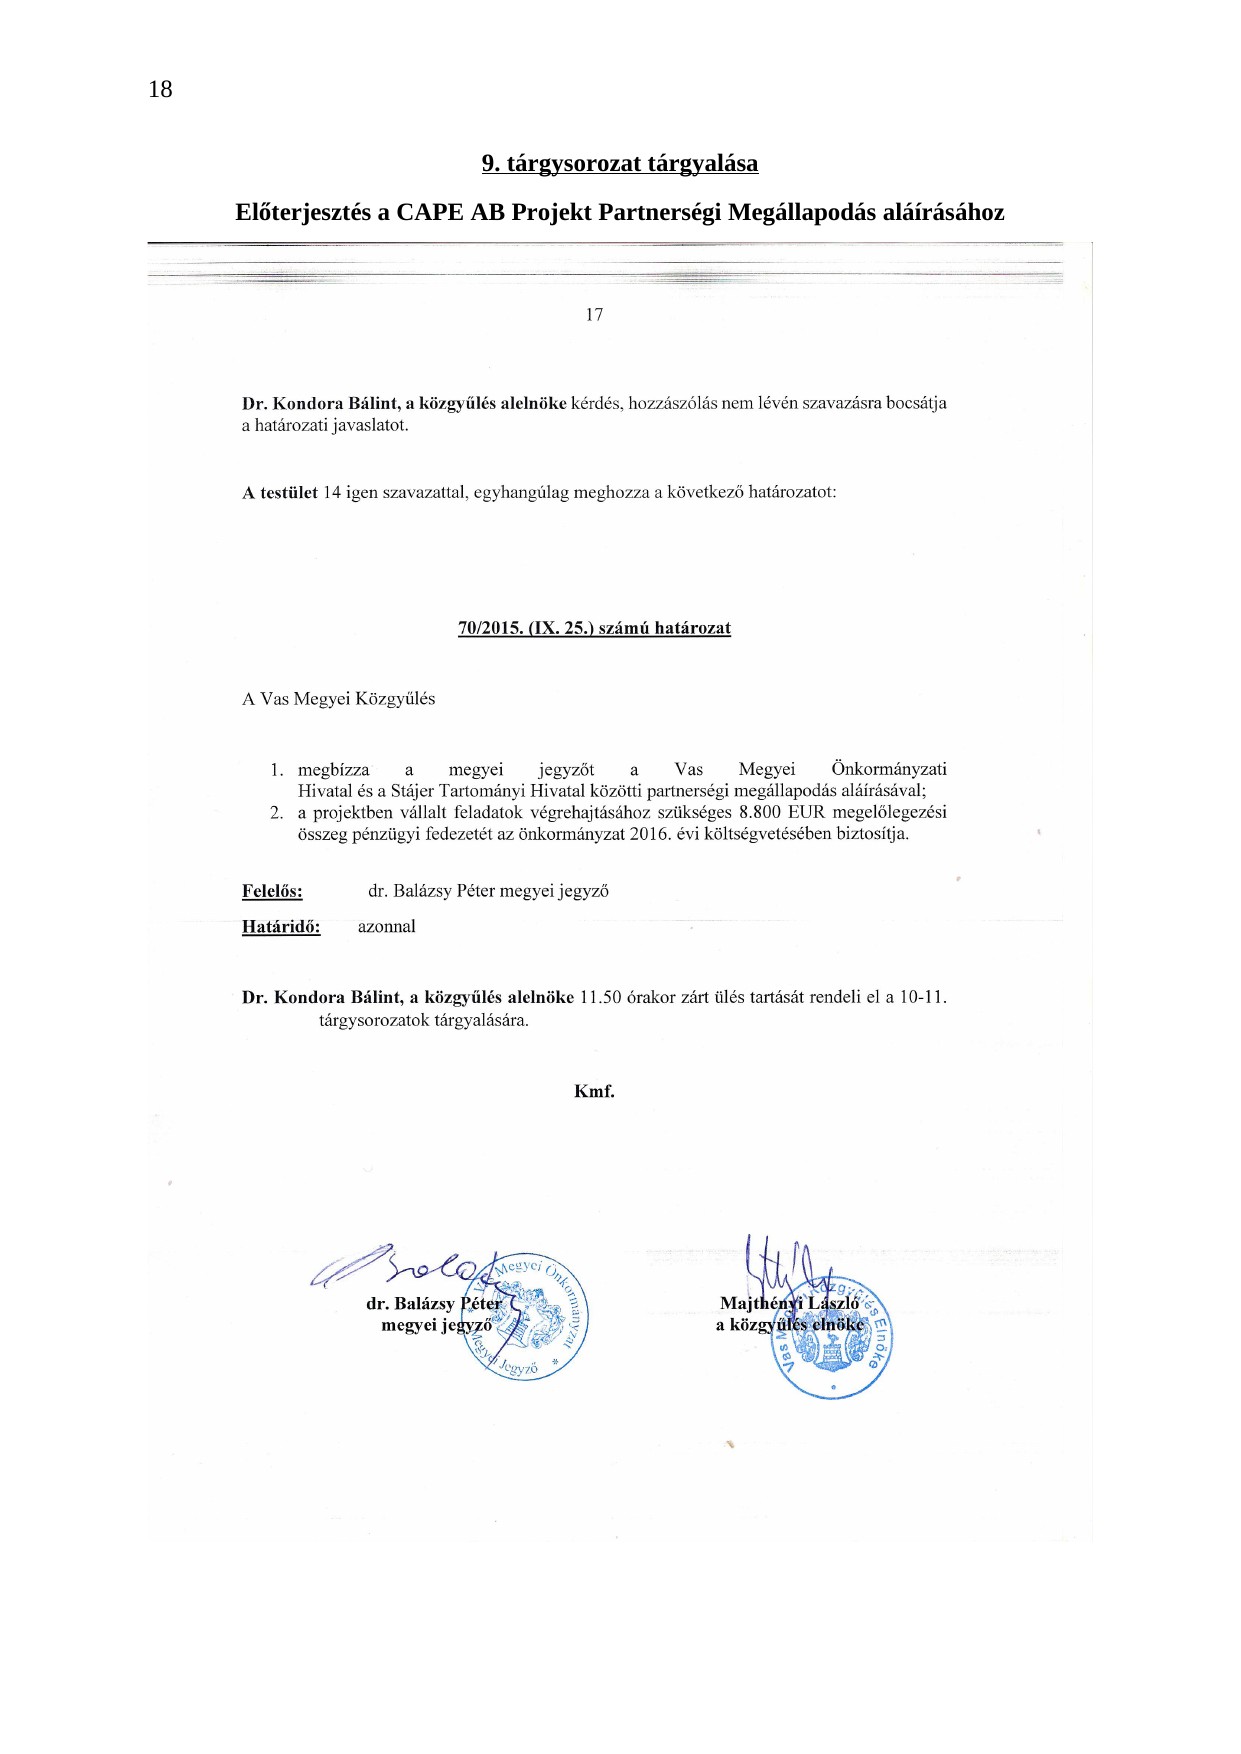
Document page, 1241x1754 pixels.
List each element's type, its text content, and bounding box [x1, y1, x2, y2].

text 9. tárgysorozat tárgyalása [148, 148, 1093, 176]
text Előterjesztés a CAPE AB Projekt Partnerségi Megállapodás aláírásához [148, 197, 1093, 226]
